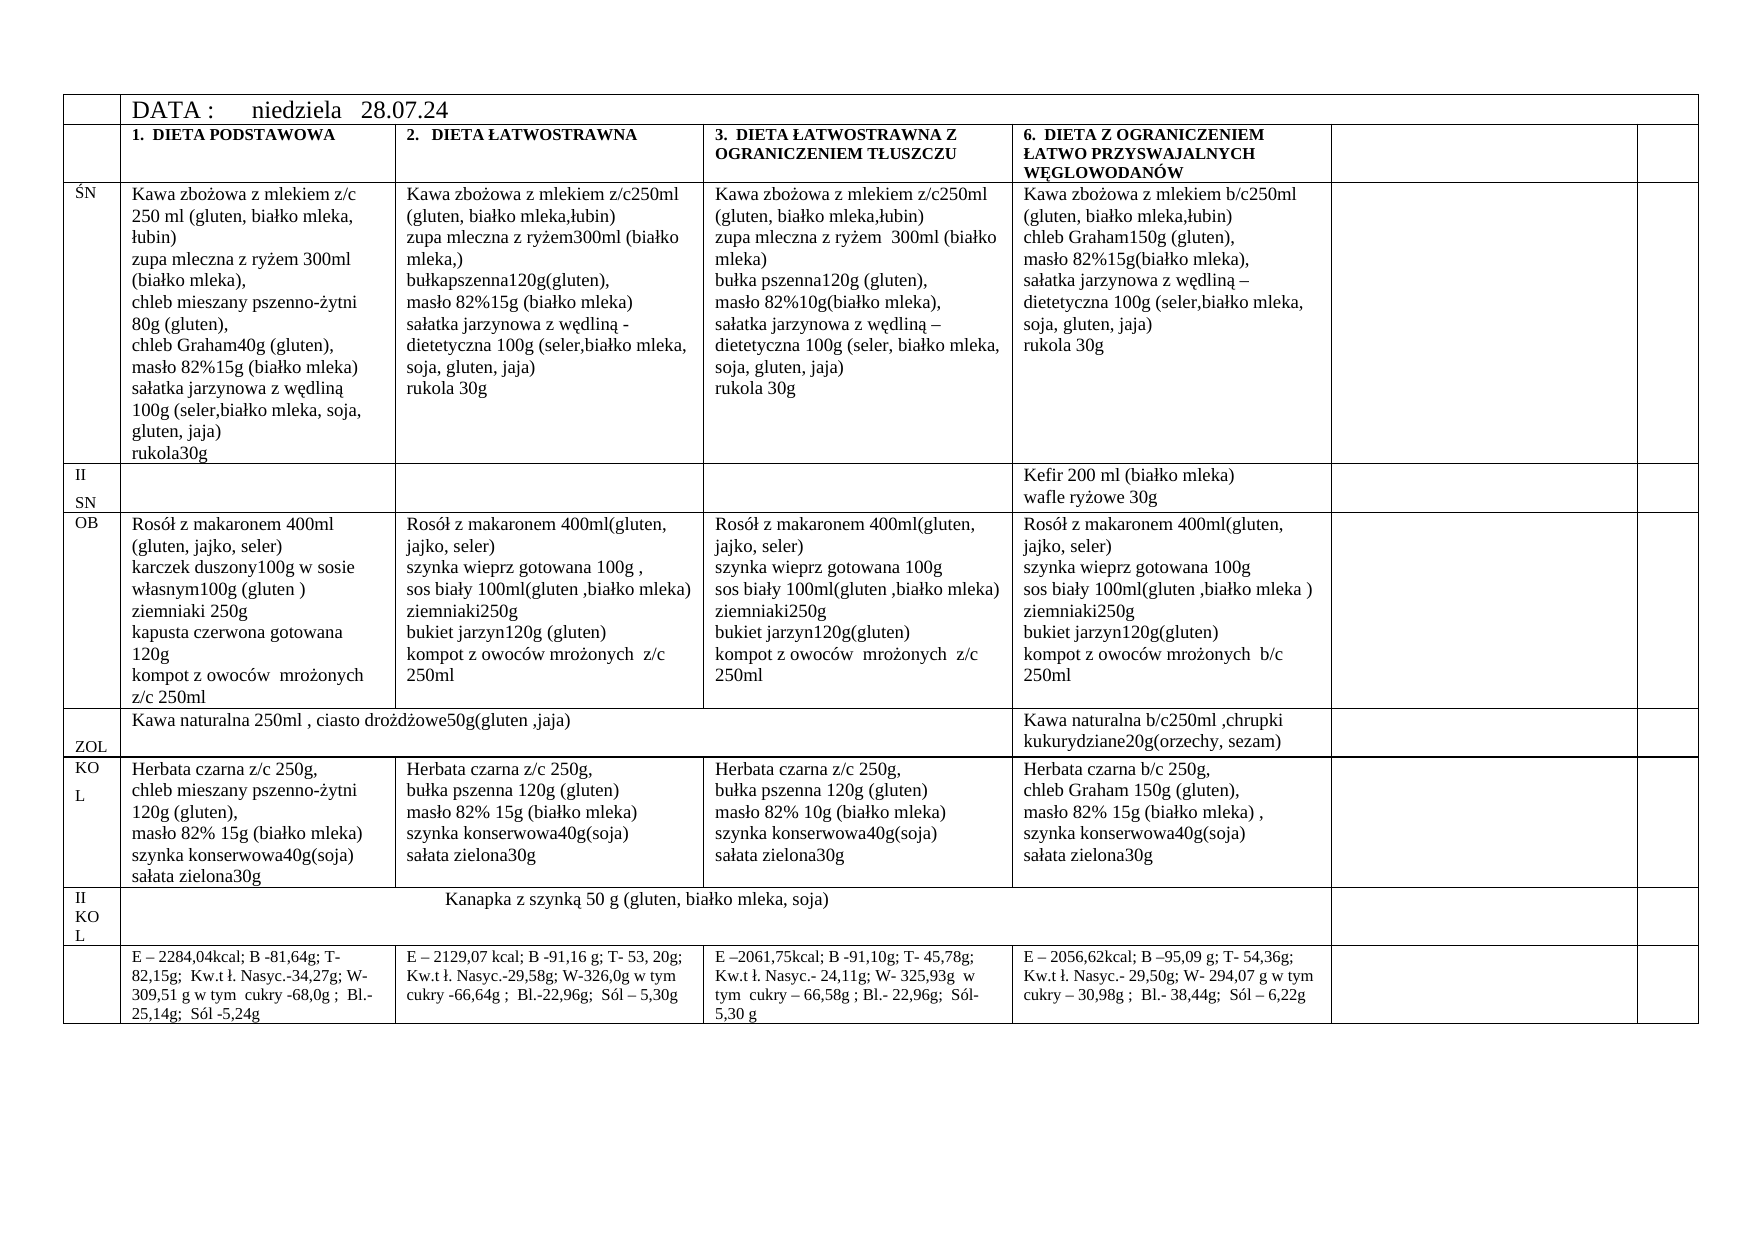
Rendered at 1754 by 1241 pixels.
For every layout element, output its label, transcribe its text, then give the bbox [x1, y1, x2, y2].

table_cell II SN [64, 464, 120, 512]
table_cell [1332, 125, 1637, 182]
table_cell [1638, 888, 1698, 945]
table_cell 6. DIETA Z OGRANICZENIEM ŁATWO PRZYSWAJALNYCH WĘGLOWODANÓW [1013, 125, 1331, 182]
table_cell [64, 125, 120, 182]
table_cell ŚN [64, 183, 120, 463]
table_cell [1332, 758, 1637, 887]
table_header DATA : niedziela 28.07.24 [121, 95, 1698, 123]
table_cell E – 2056,62kcal; B –95,09 g; T- 54,36g; Kw.t ł. Nasyc.- 29,50g; W- 294,07 g w tym cukry – 30,98g ; Bl.- 38,44g; Sól – 6,22g [1013, 946, 1331, 1023]
table_cell Kawa zbożowa z mlekiem z/c 250 ml (gluten, białko mleka, łubin) zupa mleczna z ryżem 300ml (białko mleka), chleb mieszany pszenno-żytni 80g (gluten), chleb Graham40g (gluten), masło 82%15g (białko mleka) sałatka jarzynowa z wędliną 100g (seler,białko mleka, soja, gluten, jaja) rukola30g [121, 183, 395, 463]
table_cell KOL [64, 758, 120, 887]
table_cell [1638, 513, 1698, 707]
table_cell [1332, 709, 1637, 756]
table_cell Herbata czarna z/c 250g, bułka pszenna 120g (gluten) masło 82% 10g (białko mleka) szynka konserwowa40g(soja) sałata zielona30g [704, 758, 1012, 887]
table_cell [1332, 888, 1637, 945]
table_cell Kawa naturalna 250ml , ciasto drożdżowe50g(gluten ,jaja) [121, 709, 1012, 756]
table_cell E – 2284,04kcal; B -81,64g; T-82,15g; Kw.t ł. Nasyc.-34,27g; W-309,51 g w tym cukry -68,0g ; Bl.-25,14g; Sól -5,24g [121, 946, 395, 1023]
table_cell Rosół z makaronem 400ml(gluten, jajko, seler) szynka wieprz gotowana 100g , sos biały 100ml(gluten ,białko mleka) ziemniaki250g bukiet jarzyn120g (gluten) kompot z owoców mrożonych z/c 250ml [396, 513, 703, 707]
table_cell Kefir 200 ml (białko mleka) wafle ryżowe 30g [1013, 464, 1331, 512]
table_cell [1332, 946, 1637, 1023]
table_header [64, 95, 120, 123]
table_cell [1638, 946, 1698, 1023]
table_cell [1638, 125, 1698, 182]
table_cell E – 2129,07 kcal; B -91,16 g; T- 53, 20g; Kw.t ł. Nasyc.-29,58g; W-326,0g w tym cukry -66,64g ; Bl.-22,96g; Sól – 5,30g [396, 946, 703, 1023]
table_cell Kawa naturalna b/c250ml ,chrupki kukurydziane20g(orzechy, sezam) [1013, 709, 1331, 756]
table_cell [396, 464, 703, 512]
table_cell Herbata czarna z/c 250g, bułka pszenna 120g (gluten) masło 82% 15g (białko mleka) szynka konserwowa40g(soja) sałata zielona30g [396, 758, 703, 887]
table_cell [1638, 183, 1698, 463]
table_cell [1332, 183, 1637, 463]
table_cell 1. DIETA PODSTAWOWA [121, 125, 395, 182]
table_cell Kawa zbożowa z mlekiem b/c250ml (gluten, białko mleka,łubin) chleb Graham150g (gluten), masło 82%15g(białko mleka), sałatka jarzynowa z wędliną – dietetyczna 100g (seler,białko mleka, soja, gluten, jaja) rukola 30g [1013, 183, 1331, 463]
table_cell Kanapka z szynką 50 g (gluten, białko mleka, soja) [121, 888, 1331, 945]
table_cell [704, 464, 1012, 512]
table_cell Rosół z makaronem 400ml (gluten, jajko, seler) karczek duszony100g w sosie własnym100g (gluten ) ziemniaki 250g kapusta czerwona gotowana 120g kompot z owoców mrożonych z/c 250ml [121, 513, 395, 707]
table_cell 2. DIETA ŁATWOSTRAWNA [396, 125, 703, 182]
table_cell Herbata czarna z/c 250g, chleb mieszany pszenno-żytni 120g (gluten), masło 82% 15g (białko mleka) szynka konserwowa40g(soja) sałata zielona30g [121, 758, 395, 887]
table_cell 3. DIETA ŁATWOSTRAWNA Z OGRANICZENIEM TŁUSZCZU [704, 125, 1012, 182]
table_cell [1638, 464, 1698, 512]
table_cell E –2061,75kcal; B -91,10g; T- 45,78g; Kw.t ł. Nasyc.- 24,11g; W- 325,93g w tym cukry – 66,58g ; Bl.- 22,96g; Sól- 5,30 g [704, 946, 1012, 1023]
table_cell II KOL [64, 888, 120, 945]
table_cell [1638, 709, 1698, 756]
table_cell Kawa zbożowa z mlekiem z/c250ml (gluten, białko mleka,łubin) zupa mleczna z ryżem300ml (białko mleka,) bułkapszenna120g(gluten), masło 82%15g (białko mleka) sałatka jarzynowa z wędliną - dietetyczna 100g (seler,białko mleka, soja, gluten, jaja) rukola 30g [396, 183, 703, 463]
table_cell OB [64, 513, 120, 707]
table_cell ZOL [64, 709, 120, 756]
table_cell Herbata czarna b/c 250g, chleb Graham 150g (gluten), masło 82% 15g (białko mleka) , szynka konserwowa40g(soja) sałata zielona30g [1013, 758, 1331, 887]
table_cell [64, 946, 120, 1023]
table_cell Rosół z makaronem 400ml(gluten, jajko, seler) szynka wieprz gotowana 100g sos biały 100ml(gluten ,białko mleka ) ziemniaki250g bukiet jarzyn120g(gluten) kompot z owoców mrożonych b/c 250ml [1013, 513, 1331, 707]
table_cell Rosół z makaronem 400ml(gluten, jajko, seler) szynka wieprz gotowana 100g sos biały 100ml(gluten ,białko mleka) ziemniaki250g bukiet jarzyn120g(gluten) kompot z owoców mrożonych z/c 250ml [704, 513, 1012, 707]
table_cell [1638, 758, 1698, 887]
table_cell [121, 464, 395, 512]
table_cell [1332, 464, 1637, 512]
table_cell [1332, 513, 1637, 707]
table_cell Kawa zbożowa z mlekiem z/c250ml (gluten, białko mleka,łubin) zupa mleczna z ryżem 300ml (białko mleka) bułka pszenna120g (gluten), masło 82%10g(białko mleka), sałatka jarzynowa z wędliną – dietetyczna 100g (seler, białko mleka, soja, gluten, jaja) rukola 30g [704, 183, 1012, 463]
